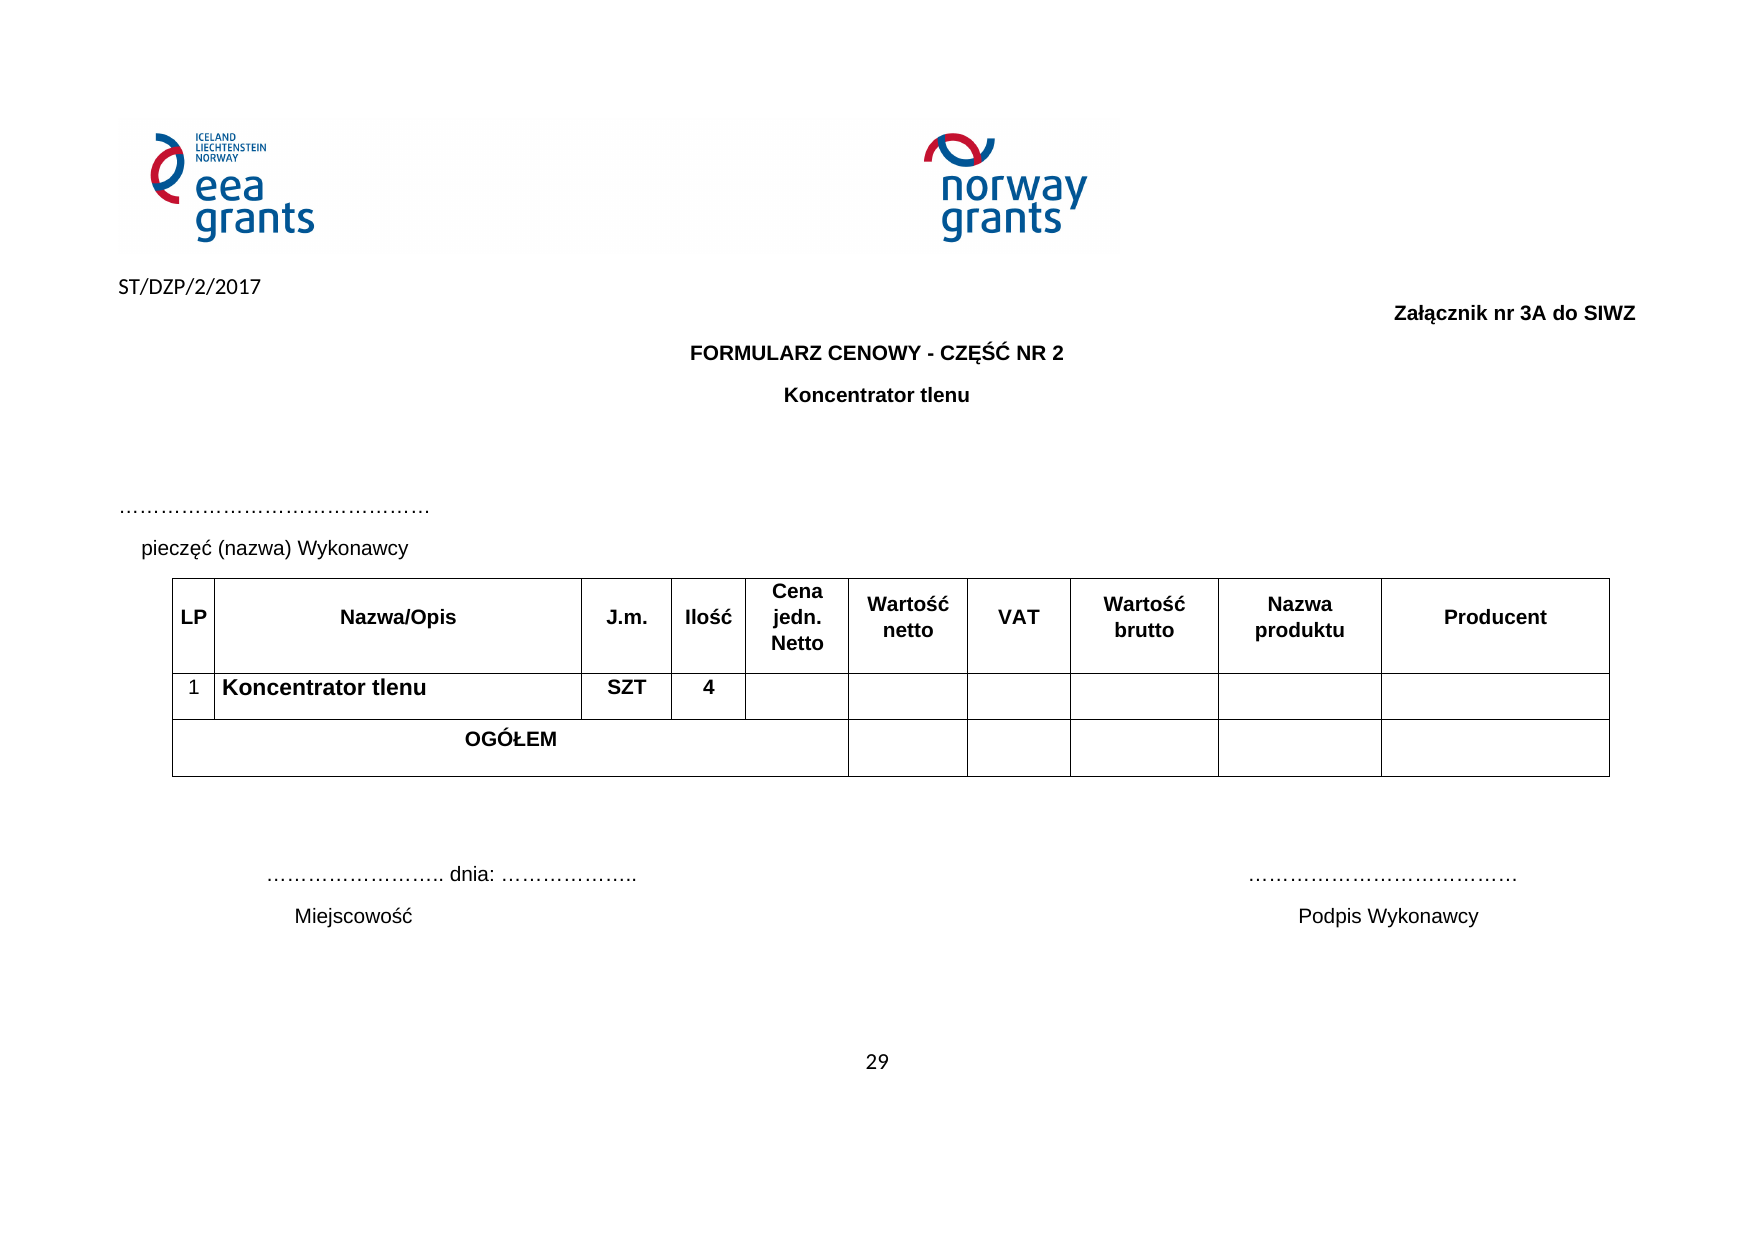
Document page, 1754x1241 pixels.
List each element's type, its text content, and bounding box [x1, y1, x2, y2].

text pieczęć (nazwa) Wykonawcy [118, 536, 1636, 560]
table_cell [746, 674, 848, 718]
table_cell [1071, 720, 1218, 776]
table_cell Koncentrator tlenu [215, 674, 581, 718]
text …………………….. dnia: ……………….. ………………………………… [192, 862, 1636, 886]
table_cell [1071, 674, 1218, 718]
table_cell [968, 674, 1070, 718]
text FORMULARZ CENOWY - CZĘŚĆ NR 2 [118, 341, 1636, 365]
table_header LP [173, 579, 214, 673]
table_cell 4 [672, 674, 745, 718]
table_cell [1219, 720, 1381, 776]
table_cell [1382, 674, 1609, 718]
table_cell [849, 674, 967, 718]
table_cell [1382, 720, 1609, 776]
table_header Ilość [672, 579, 745, 673]
text ……………………………………… [118, 468, 1636, 517]
table_cell [968, 720, 1070, 776]
table_cell OGÓŁEM [173, 720, 848, 776]
table_header Wartość netto [849, 579, 967, 673]
text Koncentrator tlenu [118, 383, 1636, 407]
table_cell 1 [173, 674, 214, 718]
table_header J.m. [582, 579, 671, 673]
table_cell [849, 720, 967, 776]
table_header Wartość brutto [1071, 579, 1218, 673]
table_header Nazwa produktu [1219, 579, 1381, 673]
table_header Nazwa/Opis [215, 579, 581, 673]
table_cell SZT [582, 674, 671, 718]
text Miejscowość Podpis Wykonawcy [118, 904, 1636, 928]
table_header Cena jedn. Netto [746, 579, 848, 673]
table_cell [1219, 674, 1381, 718]
table_header Producent [1382, 579, 1609, 673]
text Załącznik nr 3A do SIWZ [118, 300, 1636, 324]
table_header VAT [968, 579, 1070, 673]
